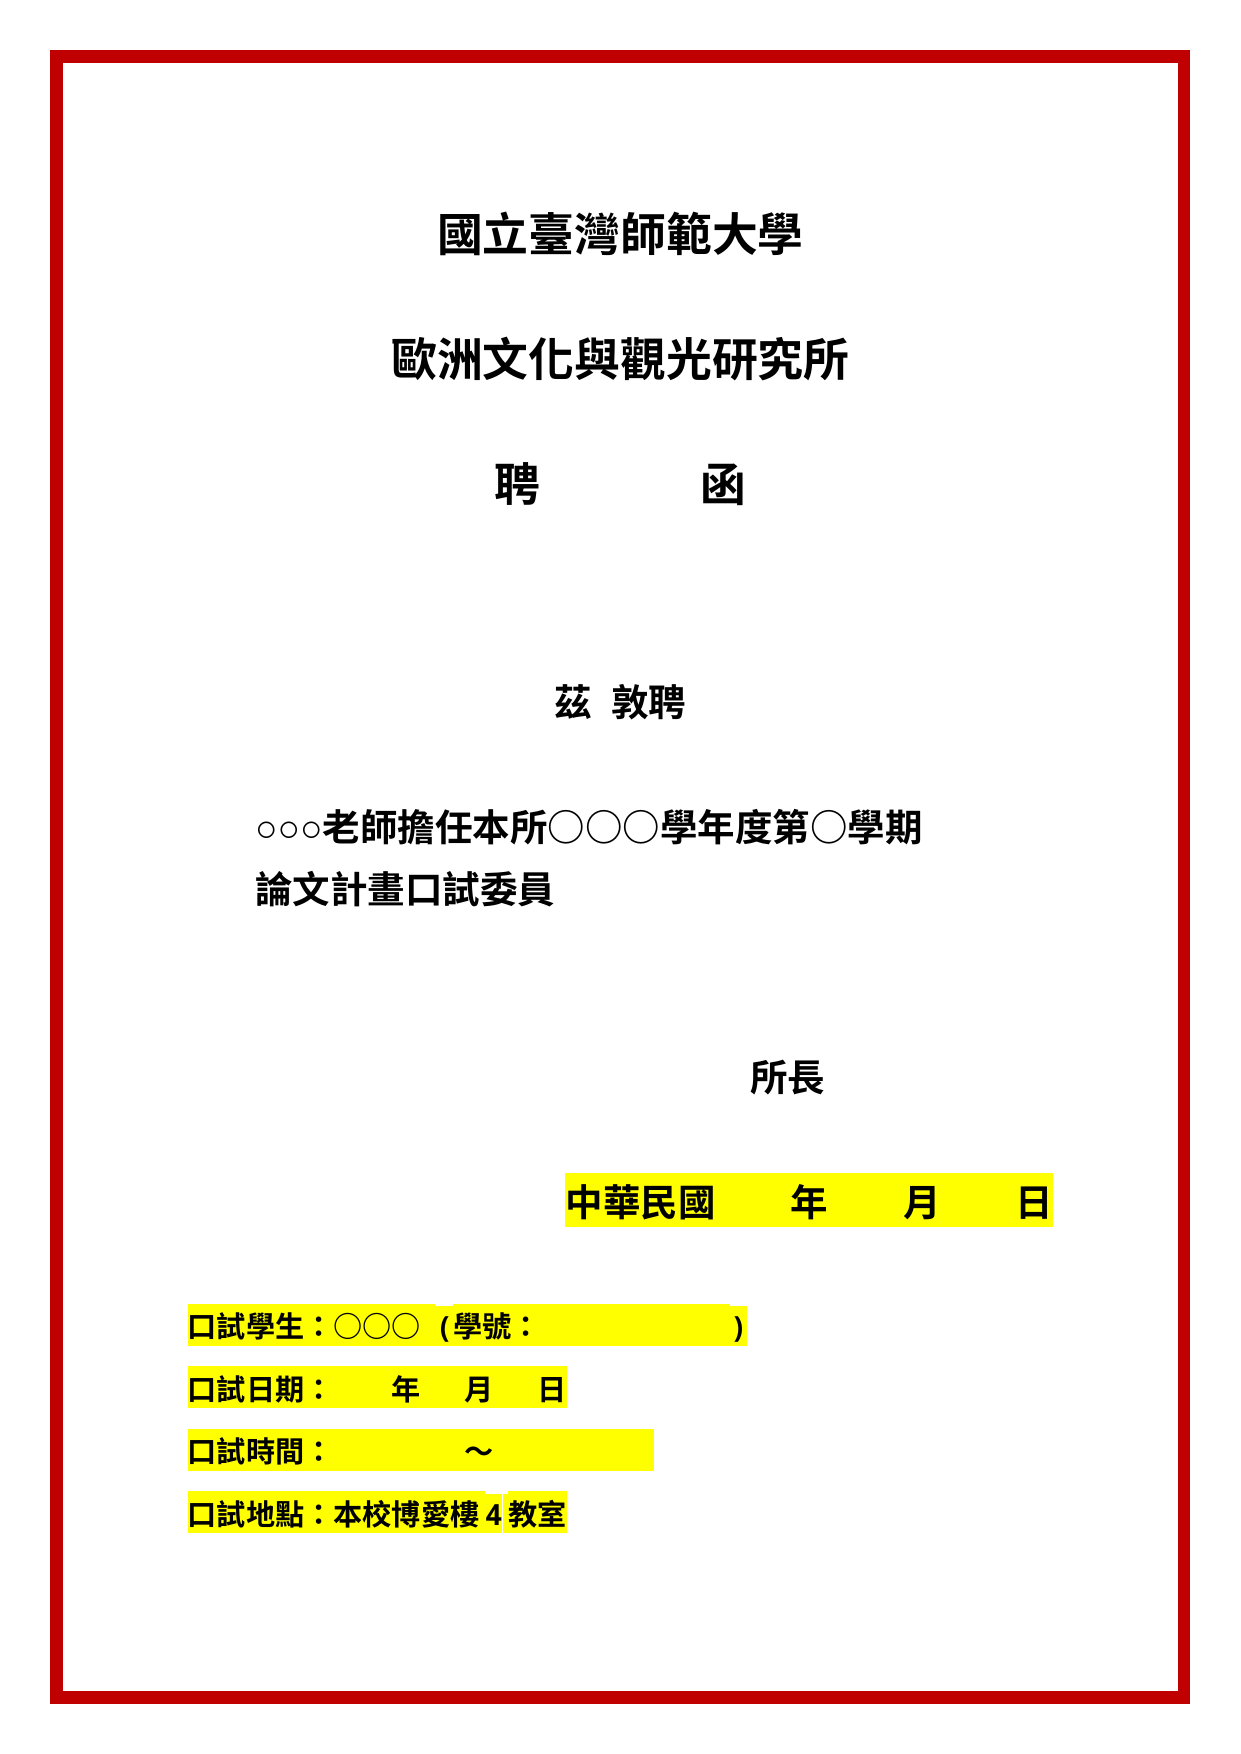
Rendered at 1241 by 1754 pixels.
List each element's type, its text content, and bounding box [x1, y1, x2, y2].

text 茲 敦聘 [187, 658, 1053, 721]
text 口試學生：○○○ (學號： ) [187, 1283, 1053, 1346]
text 歐洲文化與觀光研究所 [187, 283, 1053, 408]
text 論文計畫口試委員 [187, 846, 1053, 908]
text 口試地點：本校博愛樓4教室 [187, 1471, 1053, 1533]
text 國立臺灣師範大學 [187, 158, 1053, 283]
text 聘 函 [187, 408, 1053, 533]
text 口試日期： 年 月 日 [187, 1346, 1053, 1408]
text 所長 [187, 1033, 1053, 1096]
text ○○○老師擔任本所○○○學年度第○學期 [187, 783, 1053, 846]
text 中華民國 年 月 日 [187, 1158, 1053, 1221]
text 口試時間： ～ [187, 1408, 1053, 1471]
